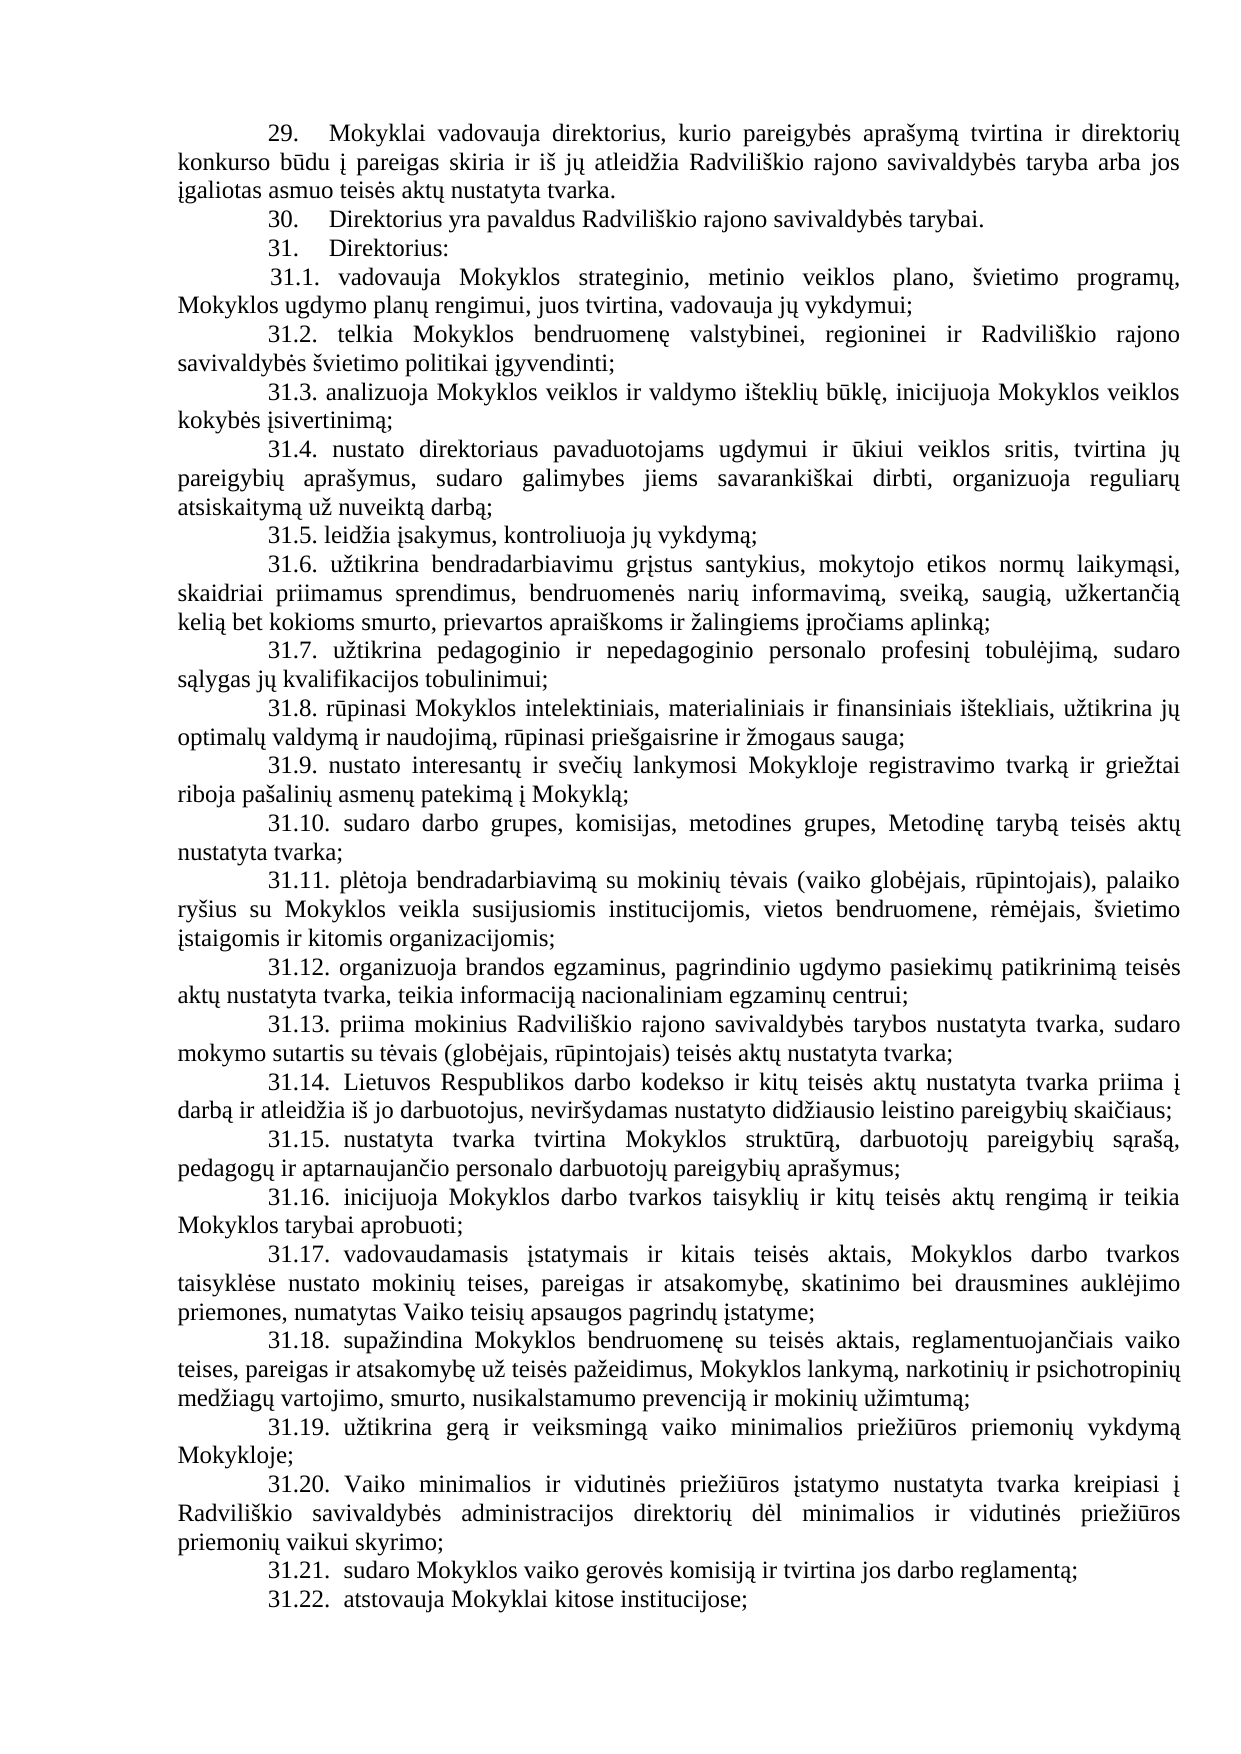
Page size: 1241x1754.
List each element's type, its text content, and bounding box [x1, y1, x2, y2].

text 31.10. sudaro darbo grupes, komisijas, metodines grupes, Metodinę tarybą teisės aktų nustatyta tvarka; [177, 808, 1181, 866]
text 31.6. užtikrina bendradarbiavimu grįstus santykius, mokytojo etikos normų laikymąsi, skaidriai priimamus sprendimus, bendruomenės narių informavimą, sveiką, saugią, užkertančią kelią bet kokioms smurto, prievartos apraiškoms ir žalingiems įpročiams aplinką; [177, 549, 1181, 636]
text 31.16. inicijuoja Mokyklos darbo tvarkos taisyklių ir kitų teisės aktų rengimą ir teikia Mokyklos tarybai aprobuoti; [177, 1182, 1181, 1239]
text 31. Direktorius: [177, 233, 1181, 262]
text 31.1. vadovauja Mokyklos strateginio, metinio veiklos plano, švietimo programų, Mokyklos ugdymo planų rengimui, juos tvirtina, vadovauja jų vykdymui; [177, 262, 1181, 319]
text 31.18. supažindina Mokyklos bendruomenę su teisės aktais, reglamentuojančiais vaiko teises, pareigas ir atsakomybę už teisės pažeidimus, Mokyklos lankymą, narkotinių ir psichotropinių medžiagų vartojimo, smurto, nusikalstamumo prevenciją ir mokinių užimtumą; [177, 1326, 1181, 1412]
text 31.19. užtikrina gerą ir veiksmingą vaiko minimalios priežiūros priemonių vykdymą Mokykloje; [177, 1412, 1181, 1469]
text 30. Direktorius yra pavaldus Radviliškio rajono savivaldybės tarybai. [177, 204, 1181, 233]
text 31.21. sudaro Mokyklos vaiko gerovės komisiją ir tvirtina jos darbo reglamentą; [177, 1556, 1181, 1584]
text 31.8. rūpinasi Mokyklos intelektiniais, materialiniais ir finansiniais ištekliais, užtikrina jų optimalų valdymą ir naudojimą, rūpinasi priešgaisrine ir žmogaus sauga; [177, 693, 1181, 751]
text 31.12. organizuoja brandos egzaminus, pagrindinio ugdymo pasiekimų patikrinimą teisės aktų nustatyta tvarka, teikia informaciją nacionaliniam egzaminų centrui; [177, 952, 1181, 1009]
text 31.7. užtikrina pedagoginio ir nepedagoginio personalo profesinį tobulėjimą, sudaro sąlygas jų kvalifikacijos tobulinimui; [177, 636, 1181, 693]
text 31.4. nustato direktoriaus pavaduotojams ugdymui ir ūkiui veiklos sritis, tvirtina jų pareigybių aprašymus, sudaro galimybes jiems savarankiškai dirbti, organizuoja reguliarų atsiskaitymą už nuveiktą darbą; [177, 434, 1181, 521]
text 29. Mokyklai vadovauja direktorius, kurio pareigybės aprašymą tvirtina ir direktorių konkurso būdu į pareigas skiria ir iš jų atleidžia Radviliškio rajono savivaldybės taryba arba jos įgaliotas asmuo teisės aktų nustatyta tvarka. [177, 118, 1181, 204]
text 31.13. priima mokinius Radviliškio rajono savivaldybės tarybos nustatyta tvarka, sudaro mokymo sutartis su tėvais (globėjais, rūpintojais) teisės aktų nustatyta tvarka; [177, 1009, 1181, 1067]
text 31.20. Vaiko minimalios ir vidutinės priežiūros įstatymo nustatyta tvarka kreipiasi į Radviliškio savivaldybės administracijos direktorių dėl minimalios ir vidutinės priežiūros priemonių vaikui skyrimo; [177, 1469, 1181, 1556]
text 31.15. nustatyta tvarka tvirtina Mokyklos struktūrą, darbuotojų pareigybių sąrašą, pedagogų ir aptarnaujančio personalo darbuotojų pareigybių aprašymus; [177, 1124, 1181, 1182]
text 31.22. atstovauja Mokyklai kitose institucijose; [177, 1584, 1181, 1613]
text 31.17. vadovaudamasis įstatymais ir kitais teisės aktais, Mokyklos darbo tvarkos taisyklėse nustato mokinių teises, pareigas ir atsakomybę, skatinimo bei drausmines auklėjimo priemones, numatytas Vaiko teisių apsaugos pagrindų įstatyme; [177, 1239, 1181, 1326]
text 31.5. leidžia įsakymus, kontroliuoja jų vykdymą; [177, 521, 1181, 549]
text 31.3. analizuoja Mokyklos veiklos ir valdymo išteklių būklę, inicijuoja Mokyklos veiklos kokybės įsivertinimą; [177, 377, 1181, 434]
text 31.2. telkia Mokyklos bendruomenę valstybinei, regioninei ir Radviliškio rajono savivaldybės švietimo politikai įgyvendinti; [177, 319, 1181, 377]
text 31.14. Lietuvos Respublikos darbo kodekso ir kitų teisės aktų nustatyta tvarka priima į darbą ir atleidžia iš jo darbuotojus, neviršydamas nustatyto didžiausio leistino pareigybių skaičiaus; [177, 1067, 1181, 1124]
text 31.11. plėtoja bendradarbiavimą su mokinių tėvais (vaiko globėjais, rūpintojais), palaiko ryšius su Mokyklos veikla susijusiomis institucijomis, vietos bendruomene, rėmėjais, švietimo įstaigomis ir kitomis organizacijomis; [177, 866, 1181, 952]
text 31.9. nustato interesantų ir svečių lankymosi Mokykloje registravimo tvarką ir griežtai riboja pašalinių asmenų patekimą į Mokyklą; [177, 751, 1181, 808]
